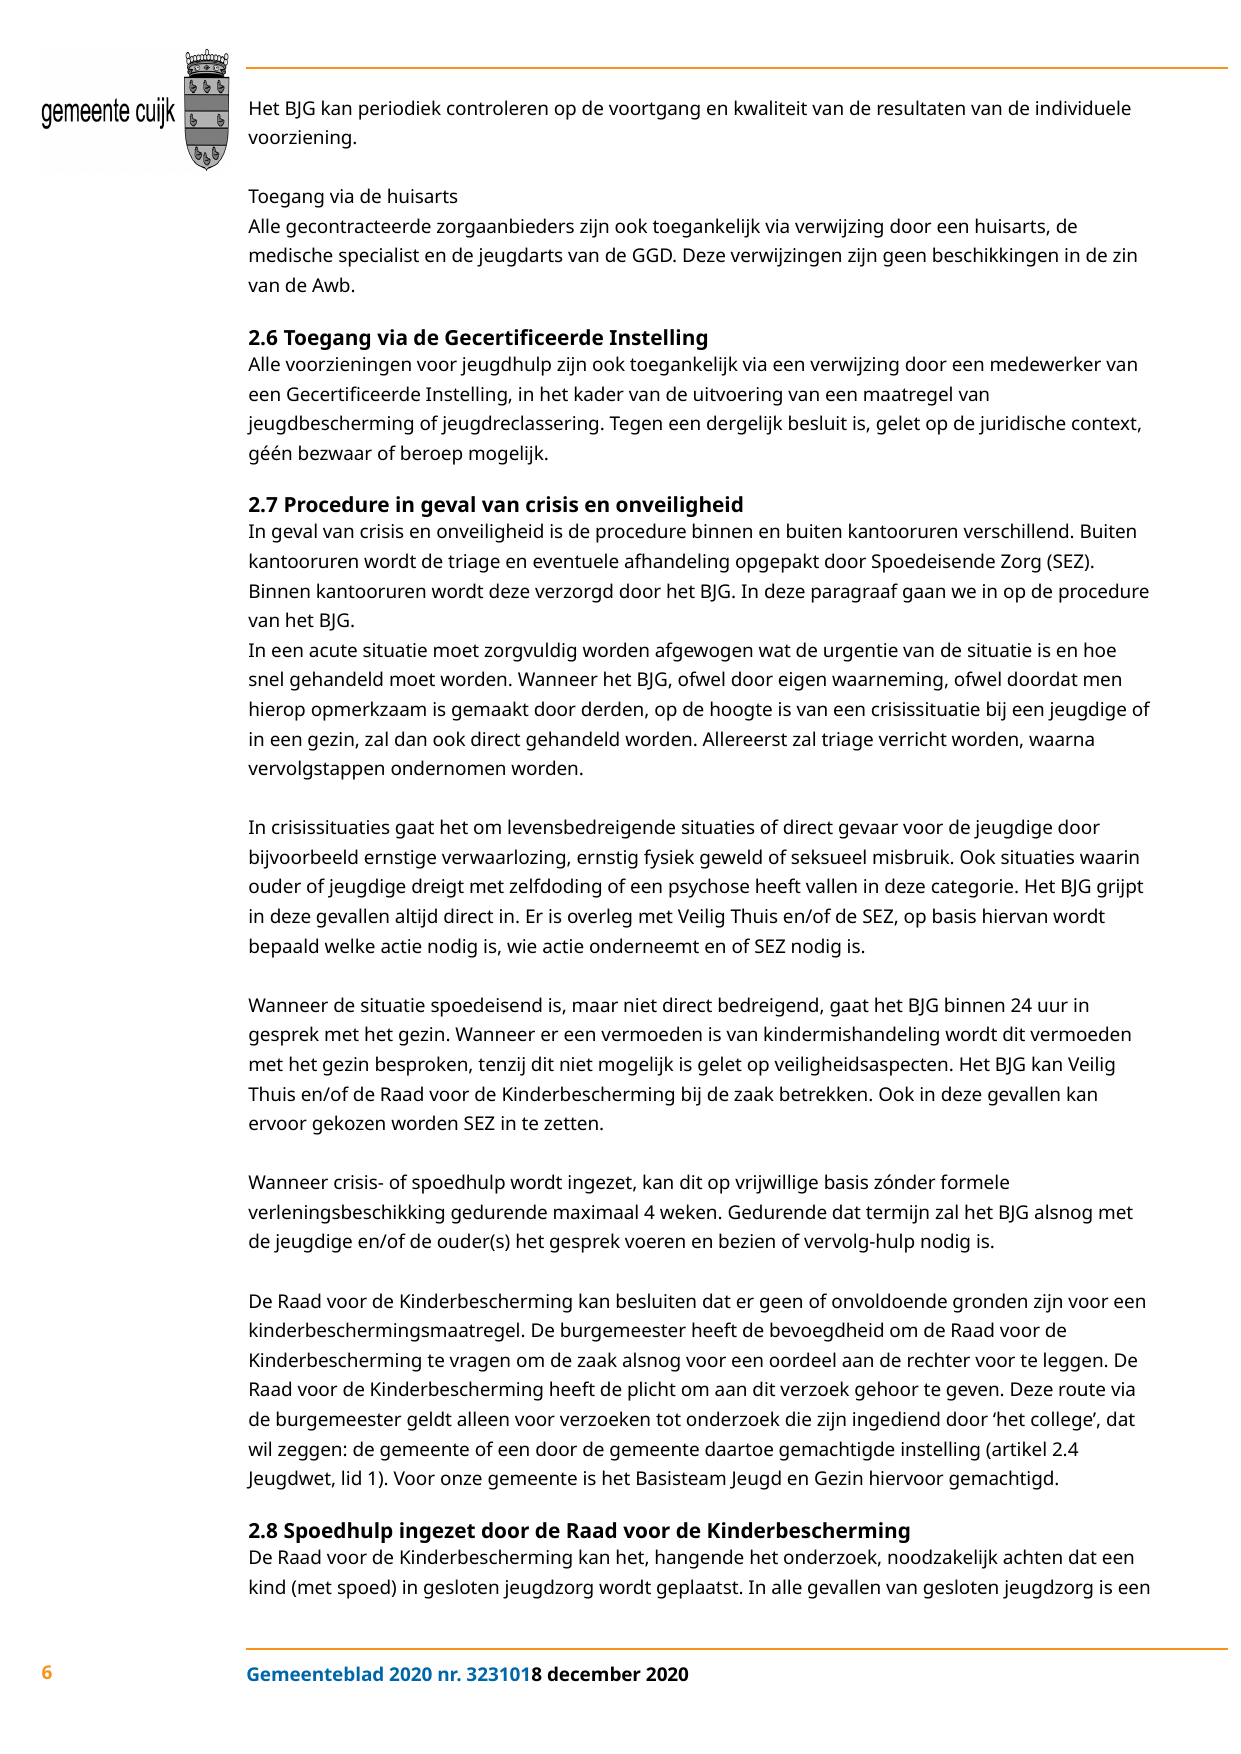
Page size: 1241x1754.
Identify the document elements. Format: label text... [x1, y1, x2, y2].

text In crisissituaties gaat het om levensbedreigende situaties of direct gevaar voor de jeugdige door bijvoorbeeld ernstige verwaarlozing, ernstig fysiek geweld of seksueel misbruik. Ook situaties waarin ouder of jeugdige dreigt met zelfdoding of een psychose heeft vallen in deze categorie. Het BJG grijpt in deze gevallen altijd direct in. Er is overleg met Veilig Thuis en/of de SEZ, op basis hiervan wordt bepaald welke actie nodig is, wie actie onderneemt en of SEZ nodig is. [248, 814, 1152, 959]
text 2.8 Spoedhulp ingezet door de Raad voor de Kinderbescherming [248, 1516, 1152, 1544]
text De Raad voor de Kinderbescherming kan besluiten dat er geen of onvoldoende gronden zijn voor een kinderbeschermingsmaatregel. De burgemeester heeft de bevoegdheid om de Raad voor de Kinderbescherming te vragen om de zaak alsnog voor een oordeel aan de rechter voor te leggen. De Raad voor de Kinderbescherming heeft de plicht om aan dit verzoek gehoor te geven. Deze route via de burgemeester geldt alleen voor verzoeken tot onderzoek die zijn ingediend door ‘het college’, dat wil zeggen: de gemeente of een door de gemeente daartoe gemachtigde instelling (artikel 2.4 Jeugdwet, lid 1). Voor onze gemeente is het Basisteam Jeugd en Gezin hiervoor gemachtigd. [248, 1288, 1152, 1491]
text 2.6 Toegang via de Gecertificeerde Instelling [248, 323, 1152, 351]
text In geval van crisis en onveiligheid is de procedure binnen en buiten kantooruren verschillend. Buiten kantooruren wordt de triage en eventuele afhandeling opgepakt door Spoedeisende Zorg (SEZ). Binnen kantooruren wordt deze verzorgd door het BJG. In deze paragraaf gaan we in op de procedure van het BJG. [248, 519, 1152, 633]
text Het BJG kan periodiek controleren op de voortgang en kwaliteit van de resultaten van de individuele voorziening. [248, 95, 1152, 150]
text Alle voorzieningen voor jeugdhulp zijn ook toegankelijk via een verwijzing door een medewerker van een Gecertificeerde Instelling, in het kader van de uitvoering van een maatregel van jeugdbescherming of jeugdreclassering. Tegen een dergelijk besluit is, gelet op de juridische context, géén bezwaar of beroep mogelijk. [248, 351, 1152, 466]
picture [41, 47, 231, 172]
text Wanneer de situatie spoedeisend is, maar niet direct bedreigend, gaat het BJG binnen 24 uur in gesprek met het gezin. Wanneer er een vermoeden is van kindermishandeling wordt dit vermoeden met het gezin besproken, tenzij dit niet mogelijk is gelet op veiligheidsaspecten. Het BJG kan Veilig Thuis en/of de Raad voor de Kinderbescherming bij de zaak betrekken. Ook in deze gevallen kan ervoor gekozen worden SEZ in te zetten. [248, 992, 1152, 1136]
text 2.7 Procedure in geval van crisis en onveiligheid [248, 490, 1152, 519]
text Toegang via de huisarts [248, 183, 1152, 209]
text De Raad voor de Kinderbescherming kan het, hangende het onderzoek, noodzakelijk achten dat een kind (met spoed) in gesloten jeugdzorg wordt geplaatst. In alle gevallen van gesloten jeugdzorg is een [248, 1544, 1152, 1599]
text In een acute situatie moet zorgvuldig worden afgewogen wat de urgentie van de situatie is en hoe snel gehandeld moet worden. Wanneer het BJG, ofwel door eigen waarneming, ofwel doordat men hierop opmerkzaam is gemaakt door derden, op de hoogte is van een crisissituatie bij een jeugdige of in een gezin, zal dan ook direct gehandeld worden. Allereerst zal triage verricht worden, waarna vervolgstappen ondernomen worden. [248, 637, 1152, 781]
text Wanneer crisis- of spoedhulp wordt ingezet, kan dit op vrijwillige basis zónder formele verleningsbeschikking gedurende maximaal 4 weken. Gedurende dat termijn zal het BJG alsnog met de jeugdige en/of de ouder(s) het gesprek voeren en bezien of vervolg-hulp nodig is. [248, 1169, 1152, 1254]
text Alle gecontracteerde zorgaanbieders zijn ook toegankelijk via verwijzing door een huisarts, de medische specialist en de jeugdarts van de GGD. Deze verwijzingen zijn geen beschikkingen in de zin van de Awb. [248, 213, 1152, 298]
